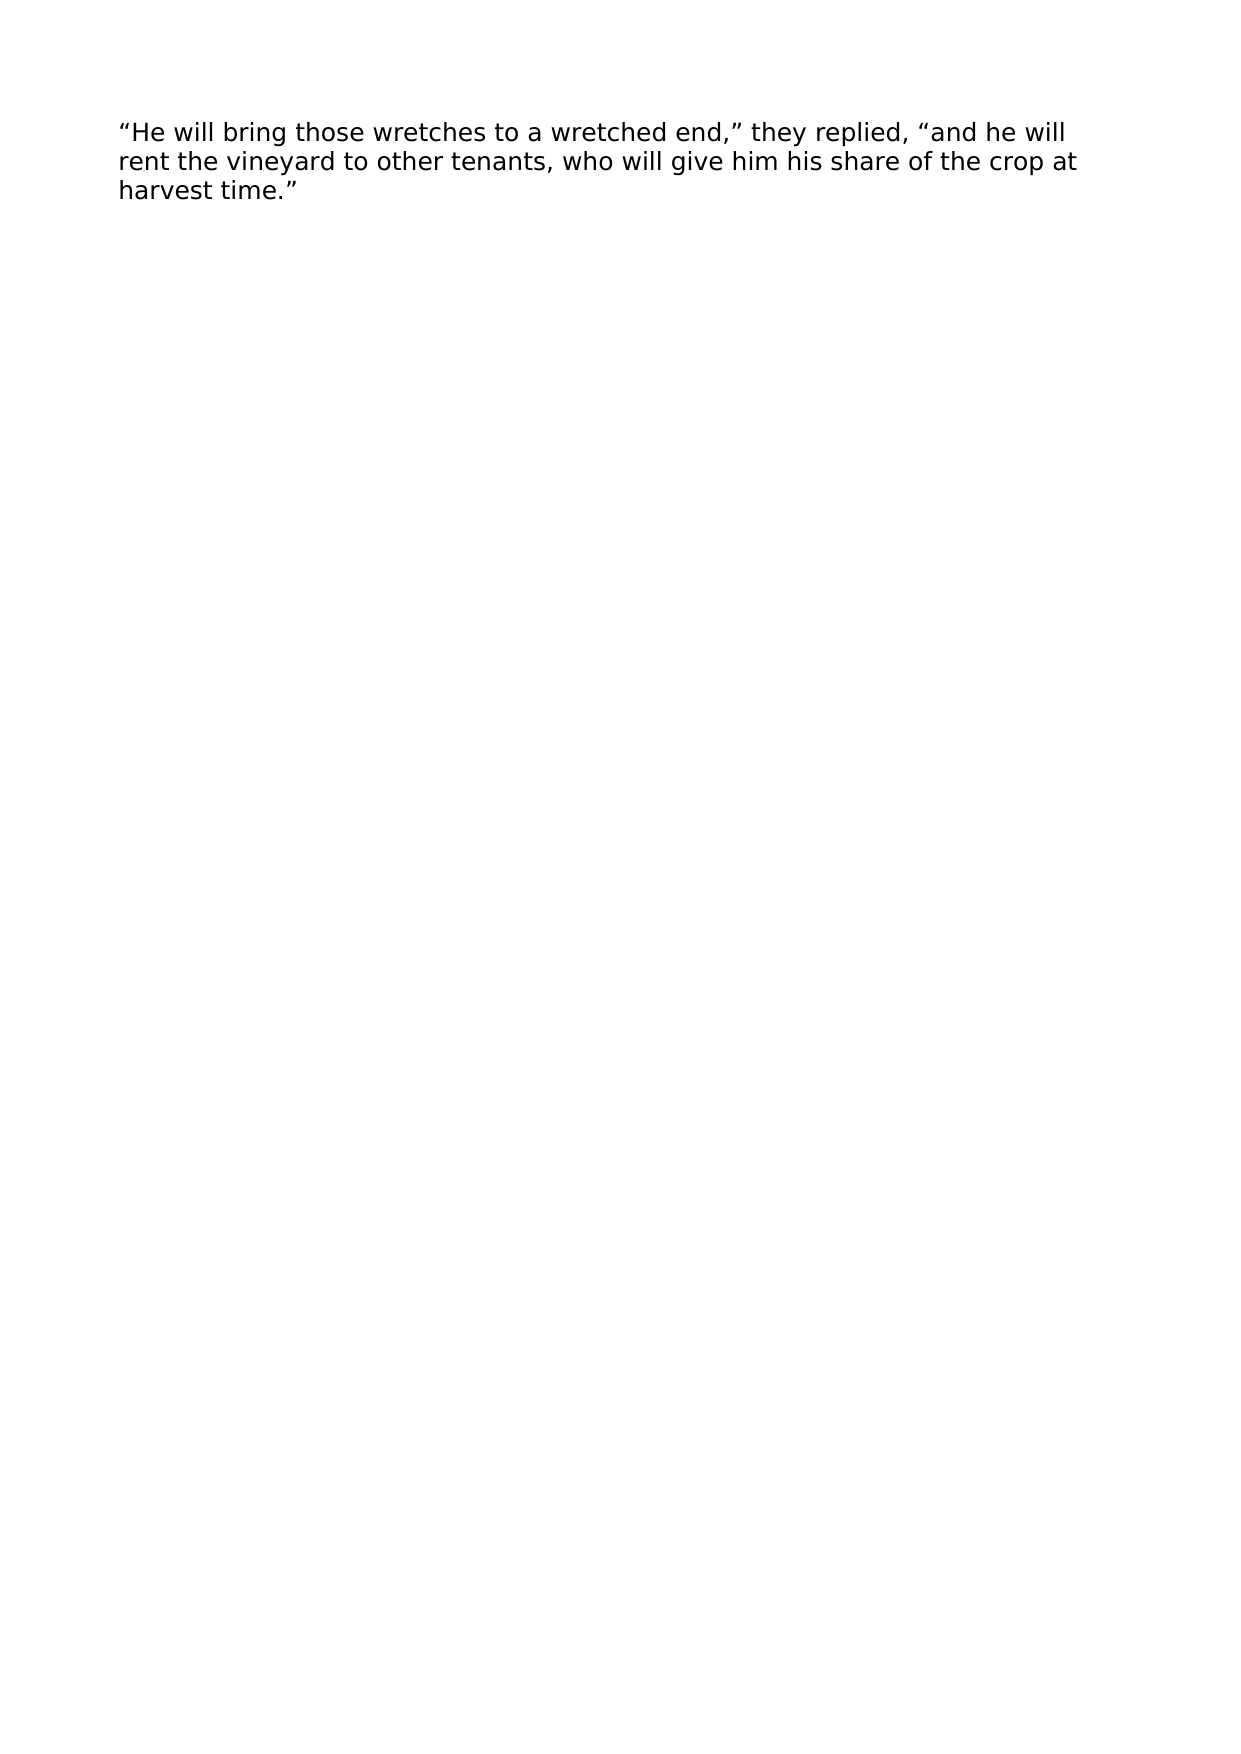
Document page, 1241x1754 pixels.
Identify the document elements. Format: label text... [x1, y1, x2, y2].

text “He will bring those wretches to a wretched end,” they replied, “and he will rent the vineyard to other tenants, who will give him his share of the crop at harvest time.” [118, 118, 1122, 206]
